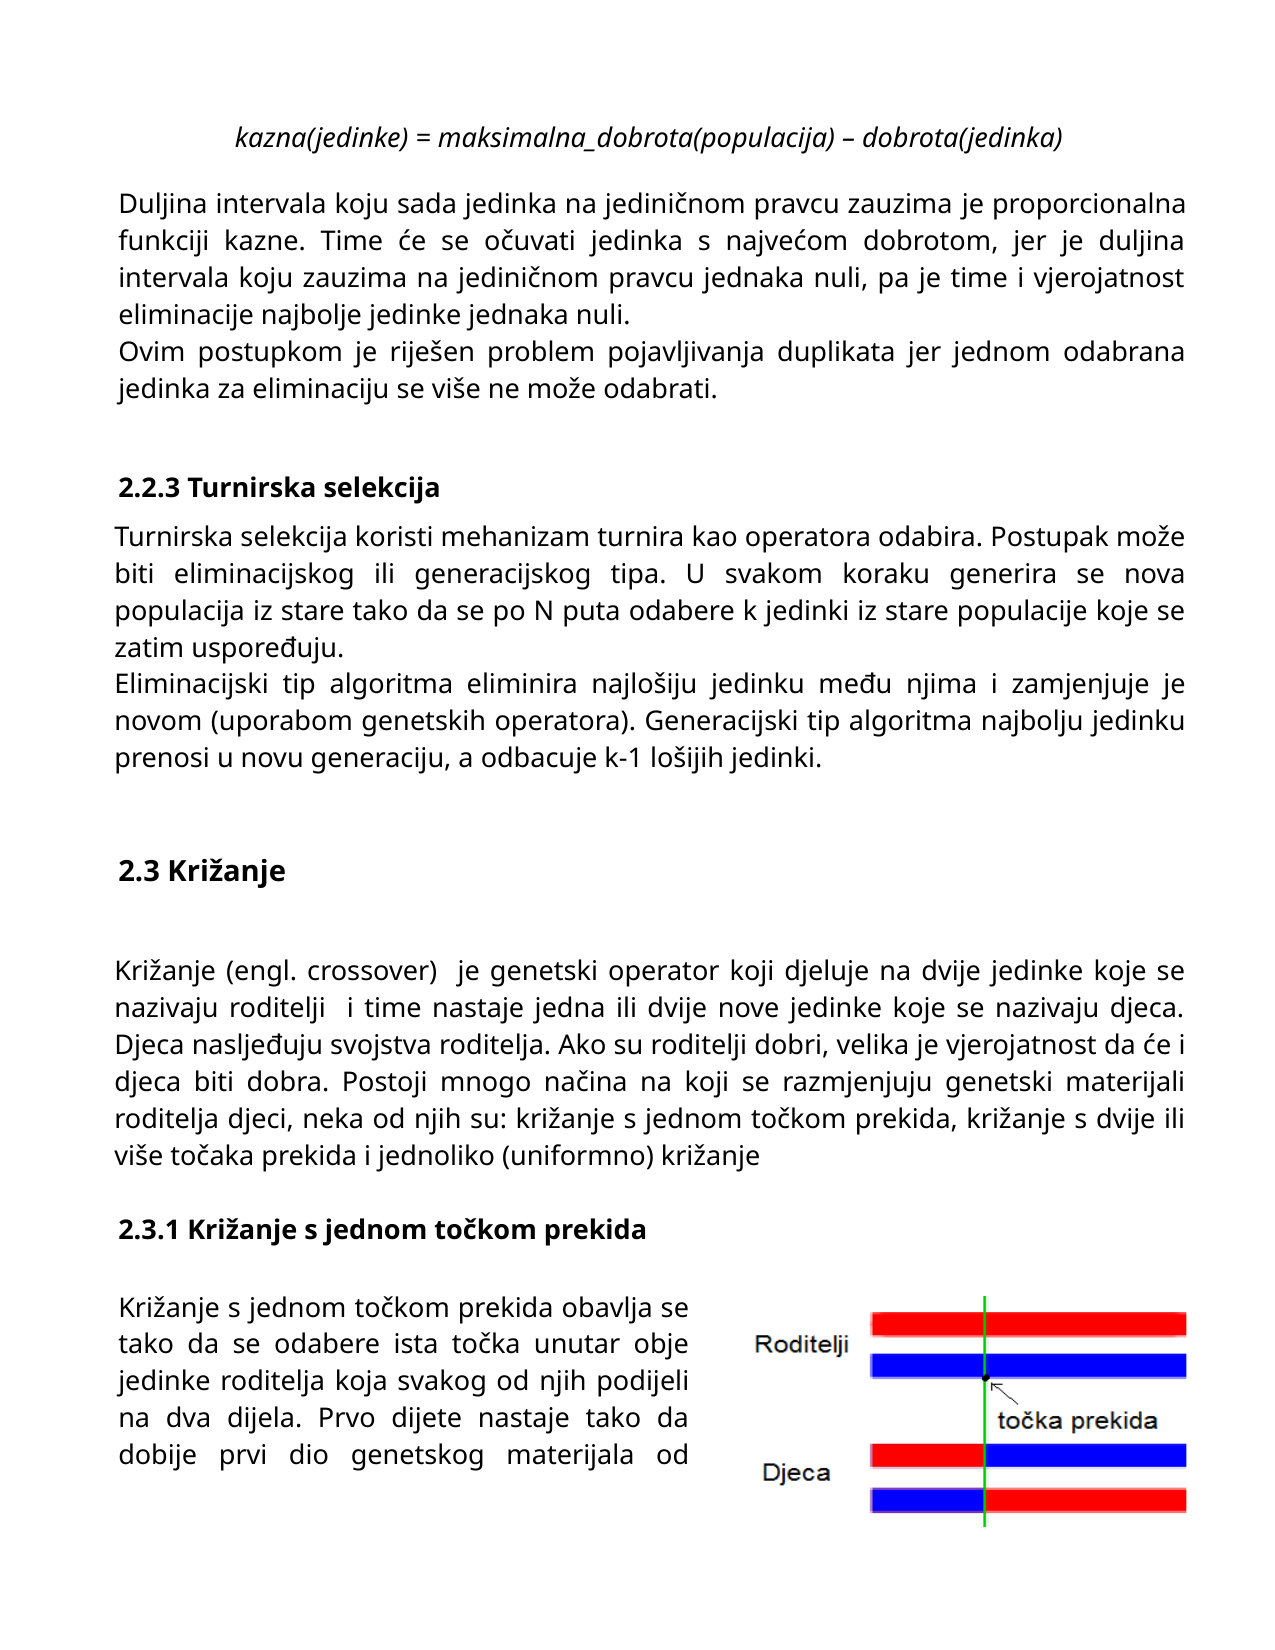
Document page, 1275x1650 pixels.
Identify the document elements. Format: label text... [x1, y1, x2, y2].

subtitle 2.2.3 Turnirska selekcija [118, 468, 1186, 505]
subtitle 2.3.1 Križanje s jednom točkom prekida [118, 1210, 1186, 1247]
picture [749, 1296, 1187, 1527]
text kazna(jedinke) = maksimalna_dobrota(populacija) – dobrota(jedinka) [114, 118, 1186, 155]
subtitle 2.3 Križanje [118, 850, 1186, 890]
text Ovim postupkom je riješen problem pojavljivanja duplikata jer jednom odabrana jedinka za eliminaciju se više ne može odabrati. [118, 332, 1186, 406]
text Križanje (engl. crossover) je genetski operator koji djeluje na dvije jedinke koje se nazivaju roditelji i time nastaje jedna ili dvije nove jedinke koje se nazivaju djeca. Djeca nasljeđuju svojstva roditelja. Ako su roditelji dobri, velika je vjerojatnost da će i djeca biti dobra. Postoji mnogo načina na koji se razmjenjuju genetski materijali roditelja djeci, neka od njih su: križanje s jednom točkom prekida, križanje s dvije ili više točaka prekida i jednoliko (uniformno) križanje [114, 952, 1186, 1173]
text Turnirska selekcija koristi mehanizam turnira kao operatora odabira. Postupak može biti eliminacijskog ili generacijskog tipa. U svakom koraku generira se nova populacija iz stare tako da se po N puta odabere k jedinki iz stare populacije koje se zatim uspoređuju. [114, 517, 1186, 665]
text Duljina intervala koju sada jedinka na jediničnom pravcu zauzima je proporcionalna funkciji kazne. Time će se očuvati jedinka s najvećom dobrotom, jer je duljina intervala koju zauzima na jediničnom pravcu jednaka nuli, pa je time i vjerojatnost eliminacije najbolje jedinke jednaka nuli. [118, 185, 1186, 332]
text Eliminacijski tip algoritma eliminira najlošiju jedinku među njima i zamjenjuje je novom (uporabom genetskih operatora). Generacijski tip algoritma najbolju jedinku prenosi u novu generaciju, a odbacuje k-1 lošijih jedinki. [114, 665, 1186, 776]
text Križanje s jednom točkom prekida obavlja se tako da se odabere ista točka unutar obje jedinke roditelja koja svakog od njih podijeli na dva dijela. Prvo dijete nastaje tako da dobije prvi dio genetskog materijala od [118, 1288, 1186, 1472]
